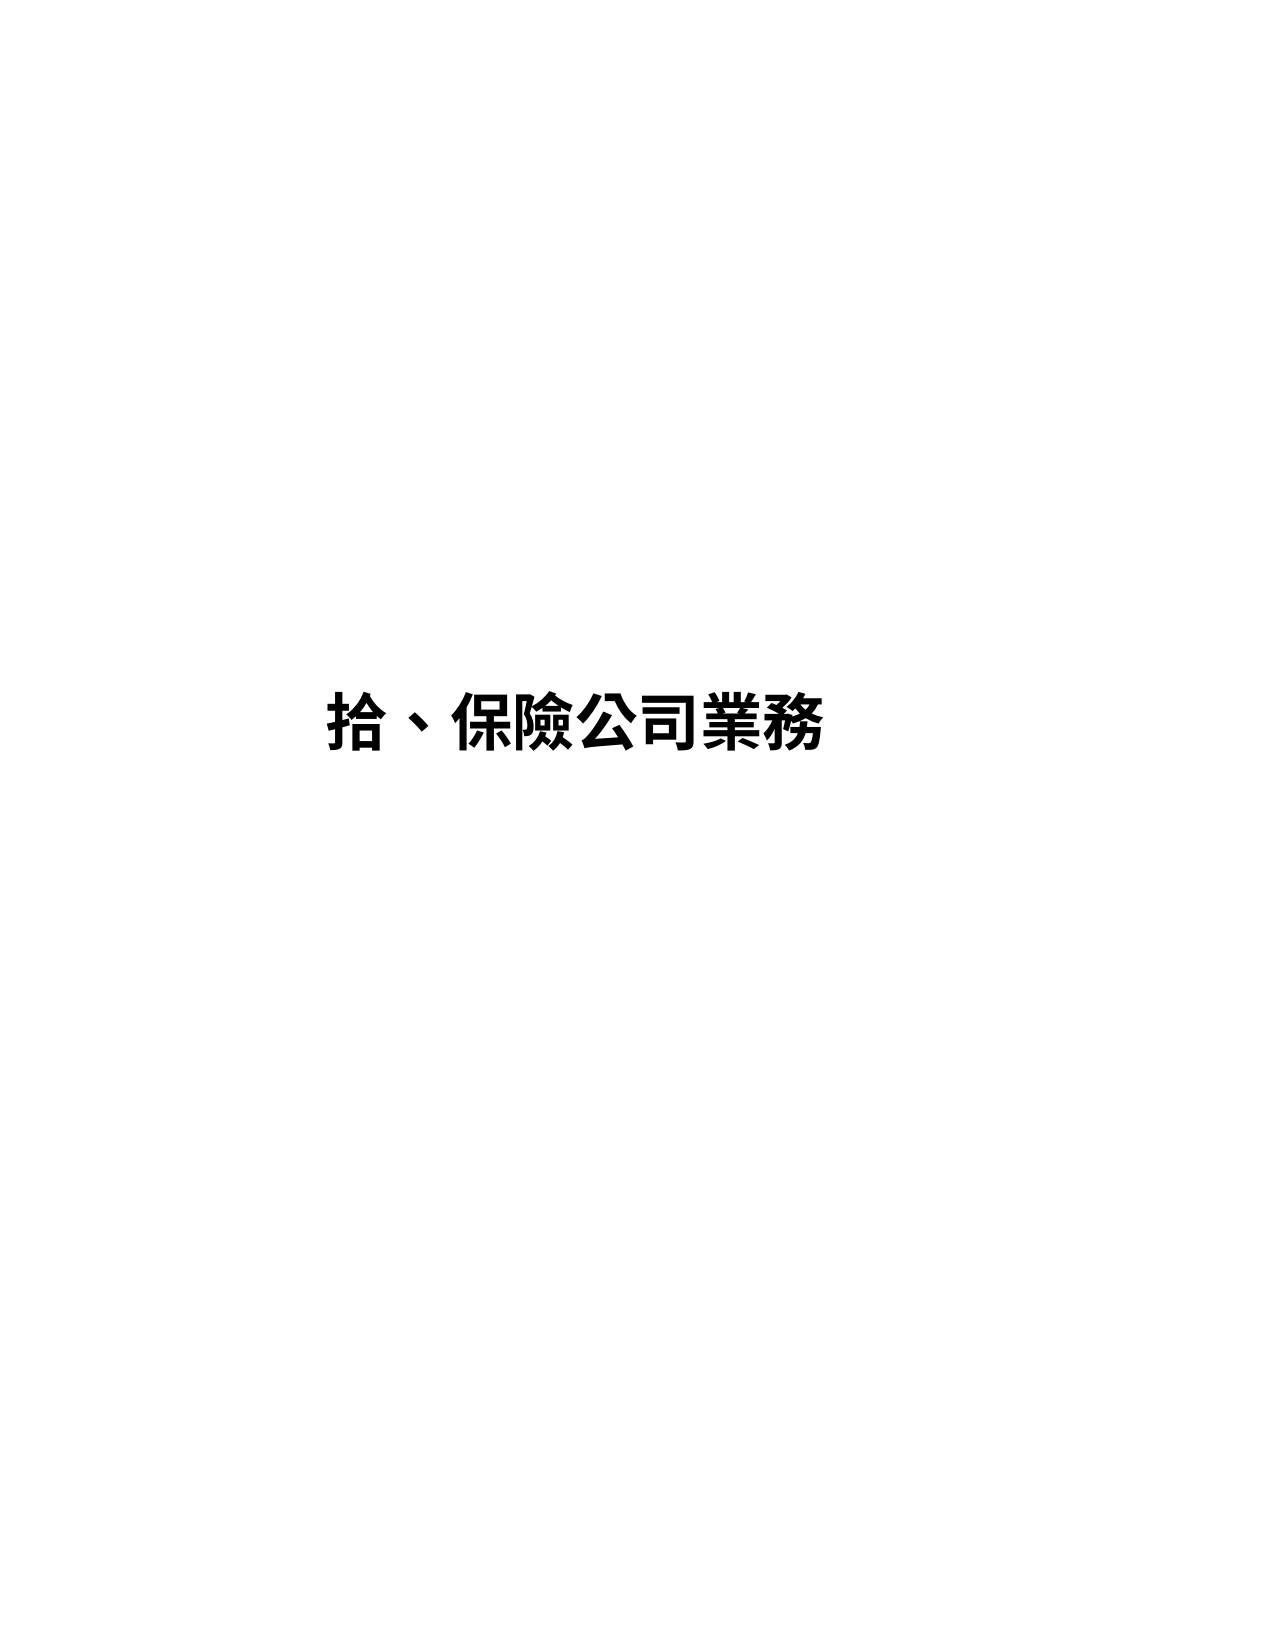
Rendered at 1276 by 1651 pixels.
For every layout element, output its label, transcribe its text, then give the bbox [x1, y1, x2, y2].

text 拾、保險公司業務 [138, 672, 1175, 763]
